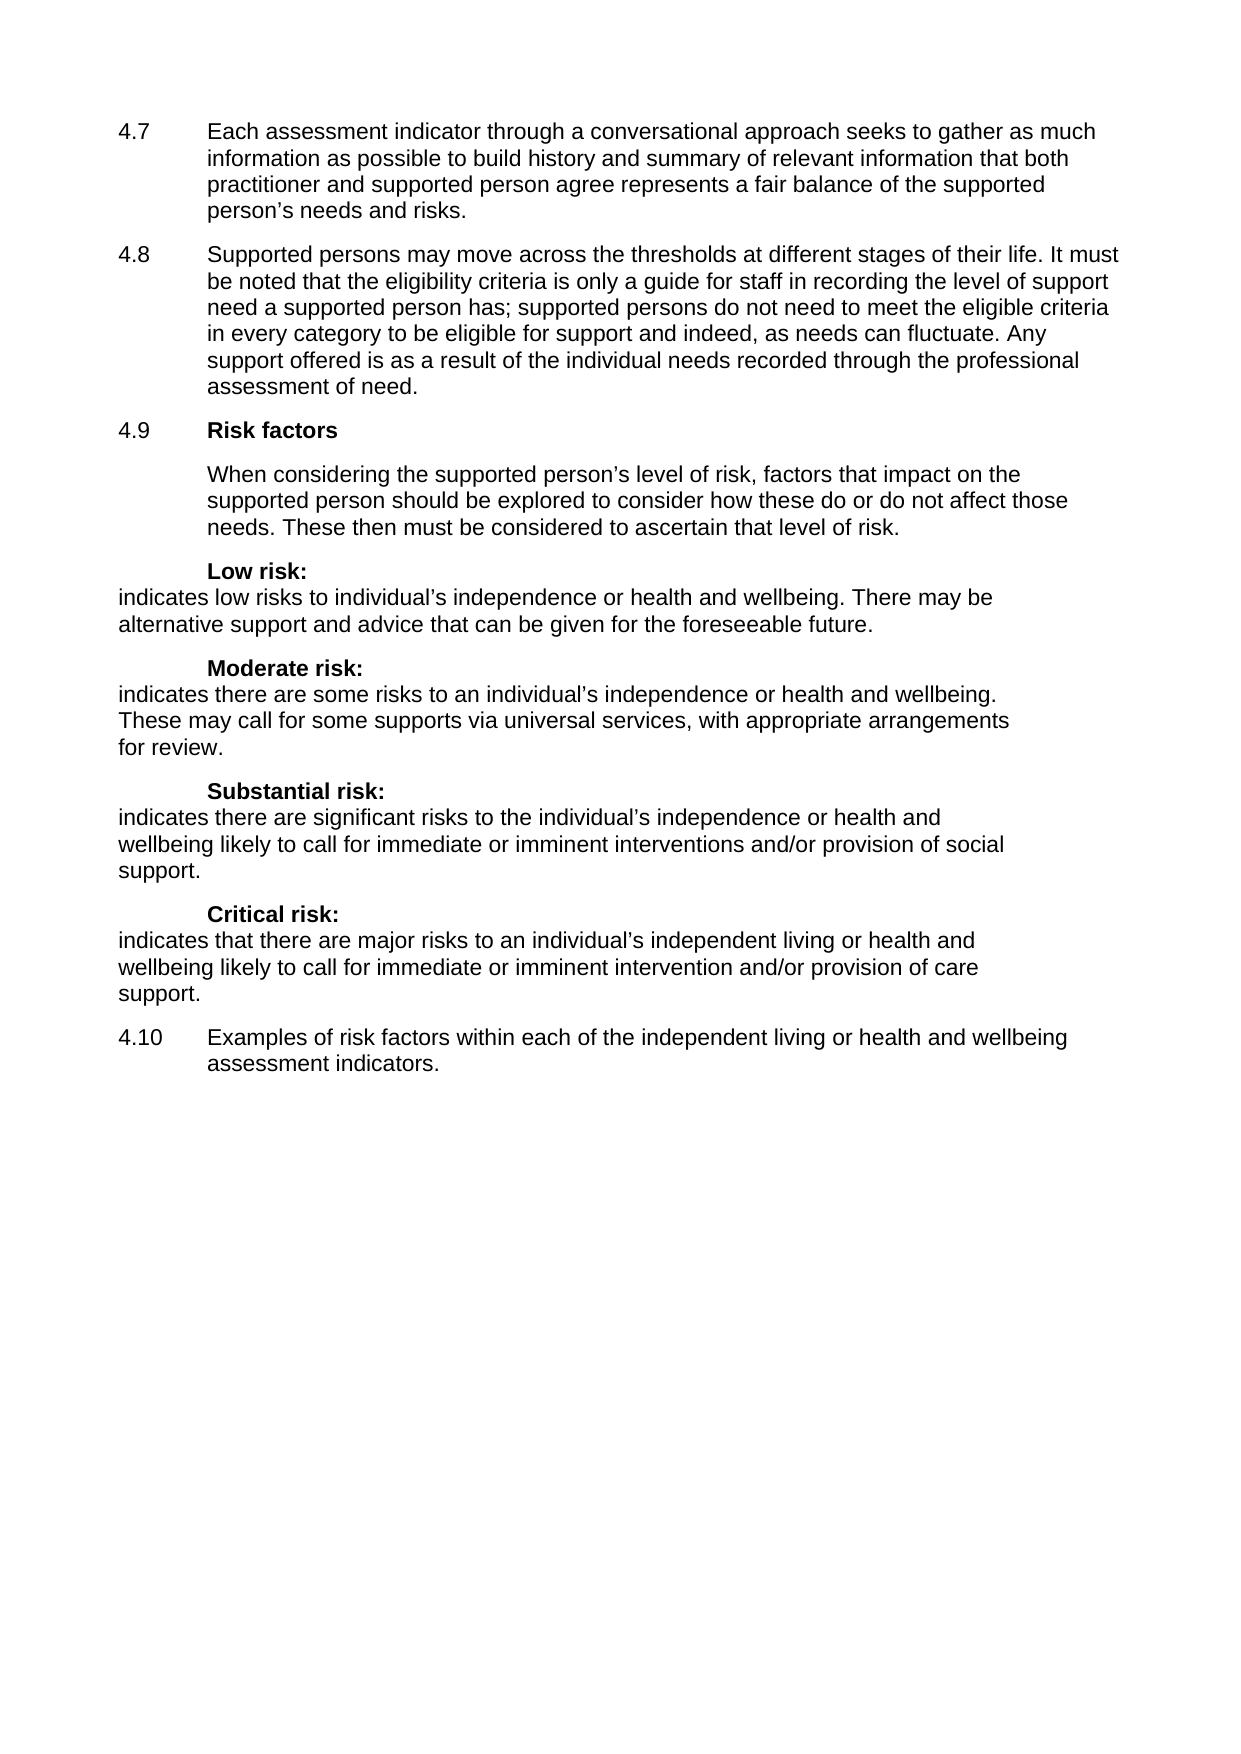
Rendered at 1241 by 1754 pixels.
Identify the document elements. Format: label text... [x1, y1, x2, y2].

text 4.10 Examples of risk factors within each of the independent living or health and wellbeing assessment indicators. [118, 1024, 1122, 1077]
text Low risk: [132, 558, 1122, 584]
text 4.7 Each assessment indicator through a conversational approach seeks to gather as much information as possible to build history and summary of relevant information that both practitioner and supported person agree represents a fair balance of the supported person’s needs and risks. [118, 118, 1122, 223]
text Substantial risk: [132, 778, 1122, 804]
text 4.8 Supported persons may move across the thresholds at different stages of their life. It must be noted that the eligibility criteria is only a guide for staff in recording the level of support need a supported person has; supported persons do not need to meet the eligible criteria in every category to be eligible for support and indeed, as needs can fluctuate. Any support offered is as a result of the individual needs recorded through the professional assessment of need. [118, 241, 1122, 399]
text indicates there are some risks to an individual’s independence or health and wellbeing. These may call for some supports via universal services, with appropriate arrangements for review. [118, 681, 1033, 760]
text 4.9 Risk factors [118, 417, 1122, 443]
text Critical risk: [132, 901, 1122, 927]
text Moderate risk: [132, 655, 1122, 681]
text indicates low risks to individual’s independence or health and wellbeing. There may be alternative support and advice that can be given for the foreseeable future. [118, 584, 1033, 637]
text When considering the supported person’s level of risk, factors that impact on the supported person should be explored to consider how these do or do not affect those needs. These then must be considered to ascertain that level of risk. [118, 461, 1122, 540]
text indicates there are significant risks to the individual’s independence or health and wellbeing likely to call for immediate or imminent interventions and/or provision of social support. [118, 804, 1033, 883]
text indicates that there are major risks to an individual’s independent living or health and wellbeing likely to call for immediate or imminent intervention and/or provision of care support. [118, 927, 1033, 1006]
